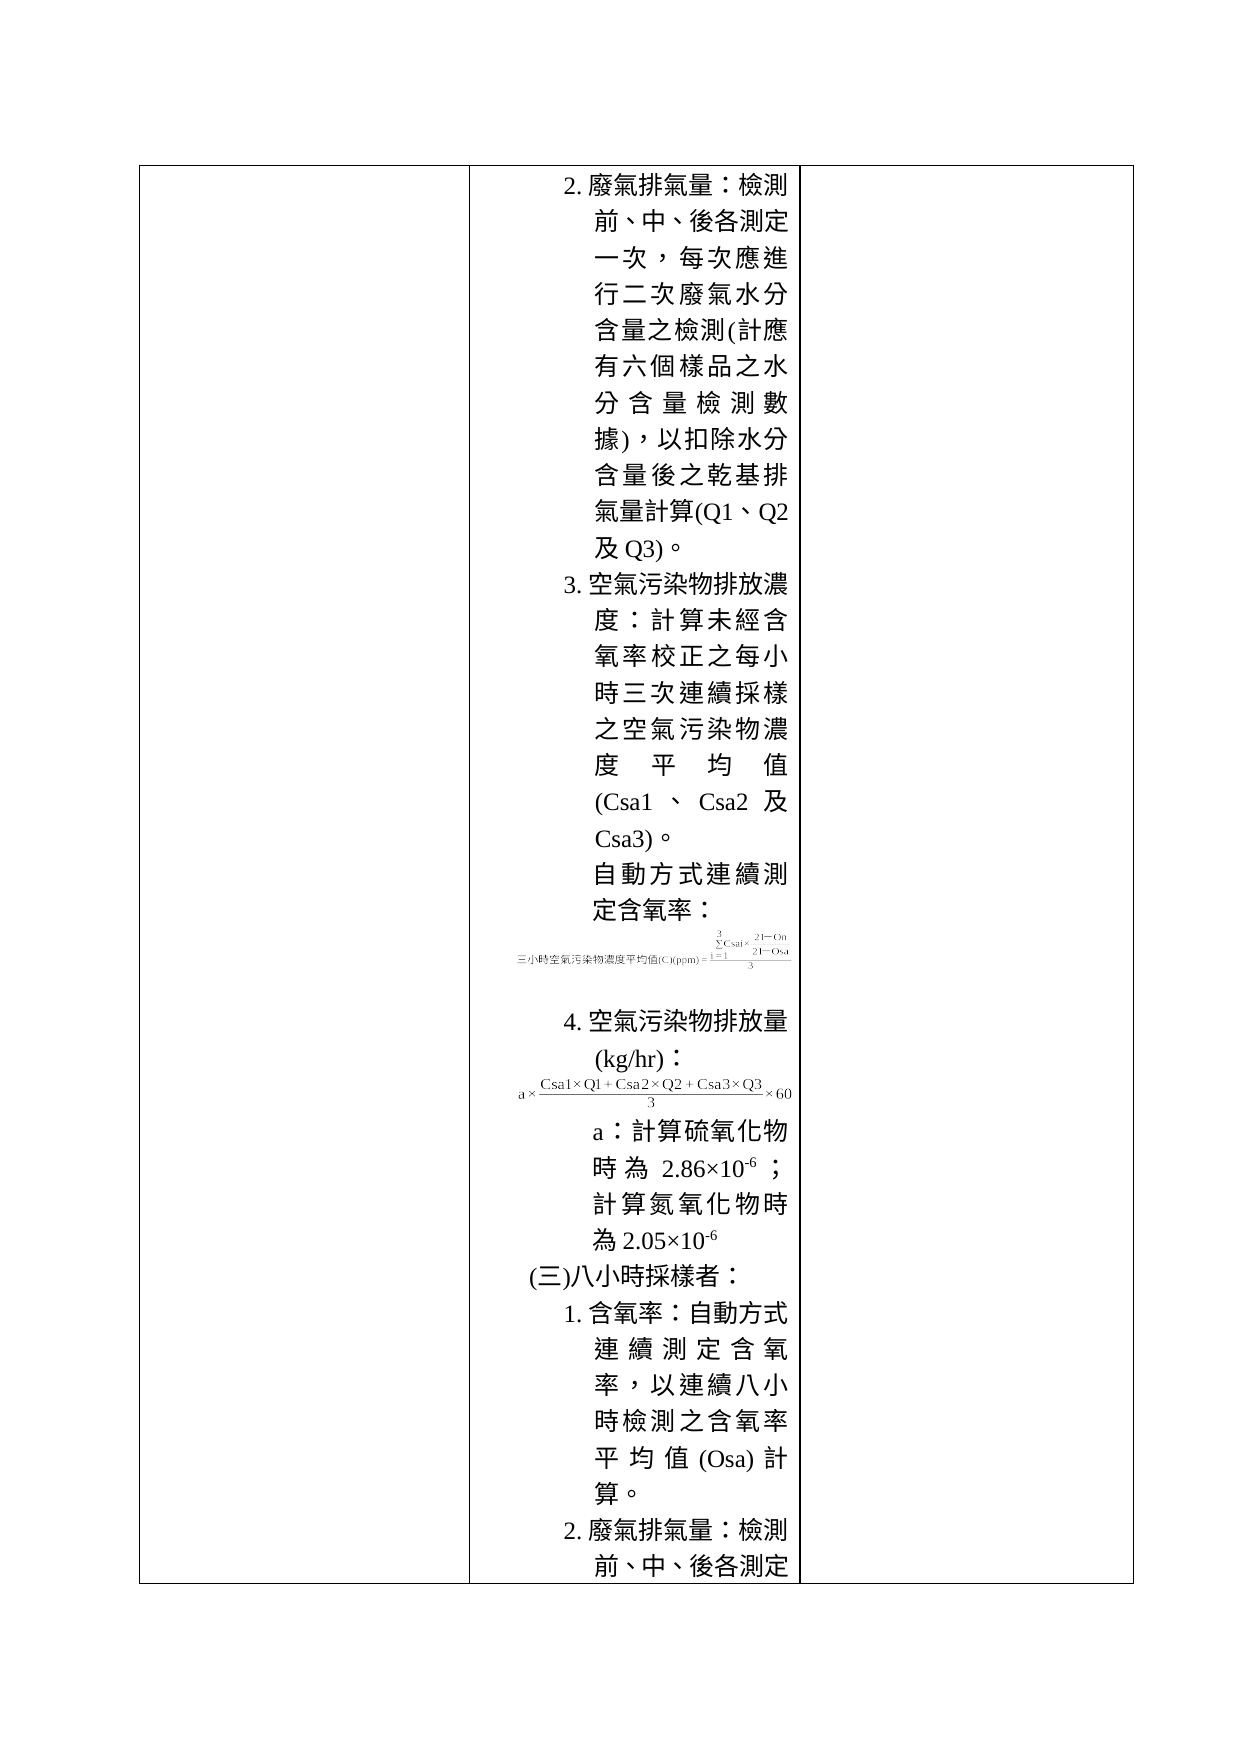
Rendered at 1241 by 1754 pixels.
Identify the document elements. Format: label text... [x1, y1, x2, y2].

table_cell 2. 廢氣排氣量：檢測前、中、後各測定一次，每次應進行二次廢氣水分含量之檢測(計應有六個樣品之水分含量檢測數據)，以扣除水分含量後之乾基排氣量計算(Q1、Q2及Q3)。 3. 空氣污染物排放濃度：計算未經含氧率校正之每小時三次連續採樣之空氣污染物濃度平均值(Csa1、Csa2及Csa3)。 自動方式連續測定含氧率： 4. 空氣污染物排放量(kg/hr)： a：計算硫氧化物時為2.86×10-6；計算氮氧化物時為2.05×10-6 (三)八小時採樣者： 1. 含氧率：自動方式連續測定含氧率，以連續八小時檢測之含氧率平均值(Osa)計算。 2. 廢氣排氣量：檢測前、中、後各測定 [470, 166, 799, 1583]
table_cell [140, 166, 469, 1583]
table_cell [801, 166, 1133, 1583]
